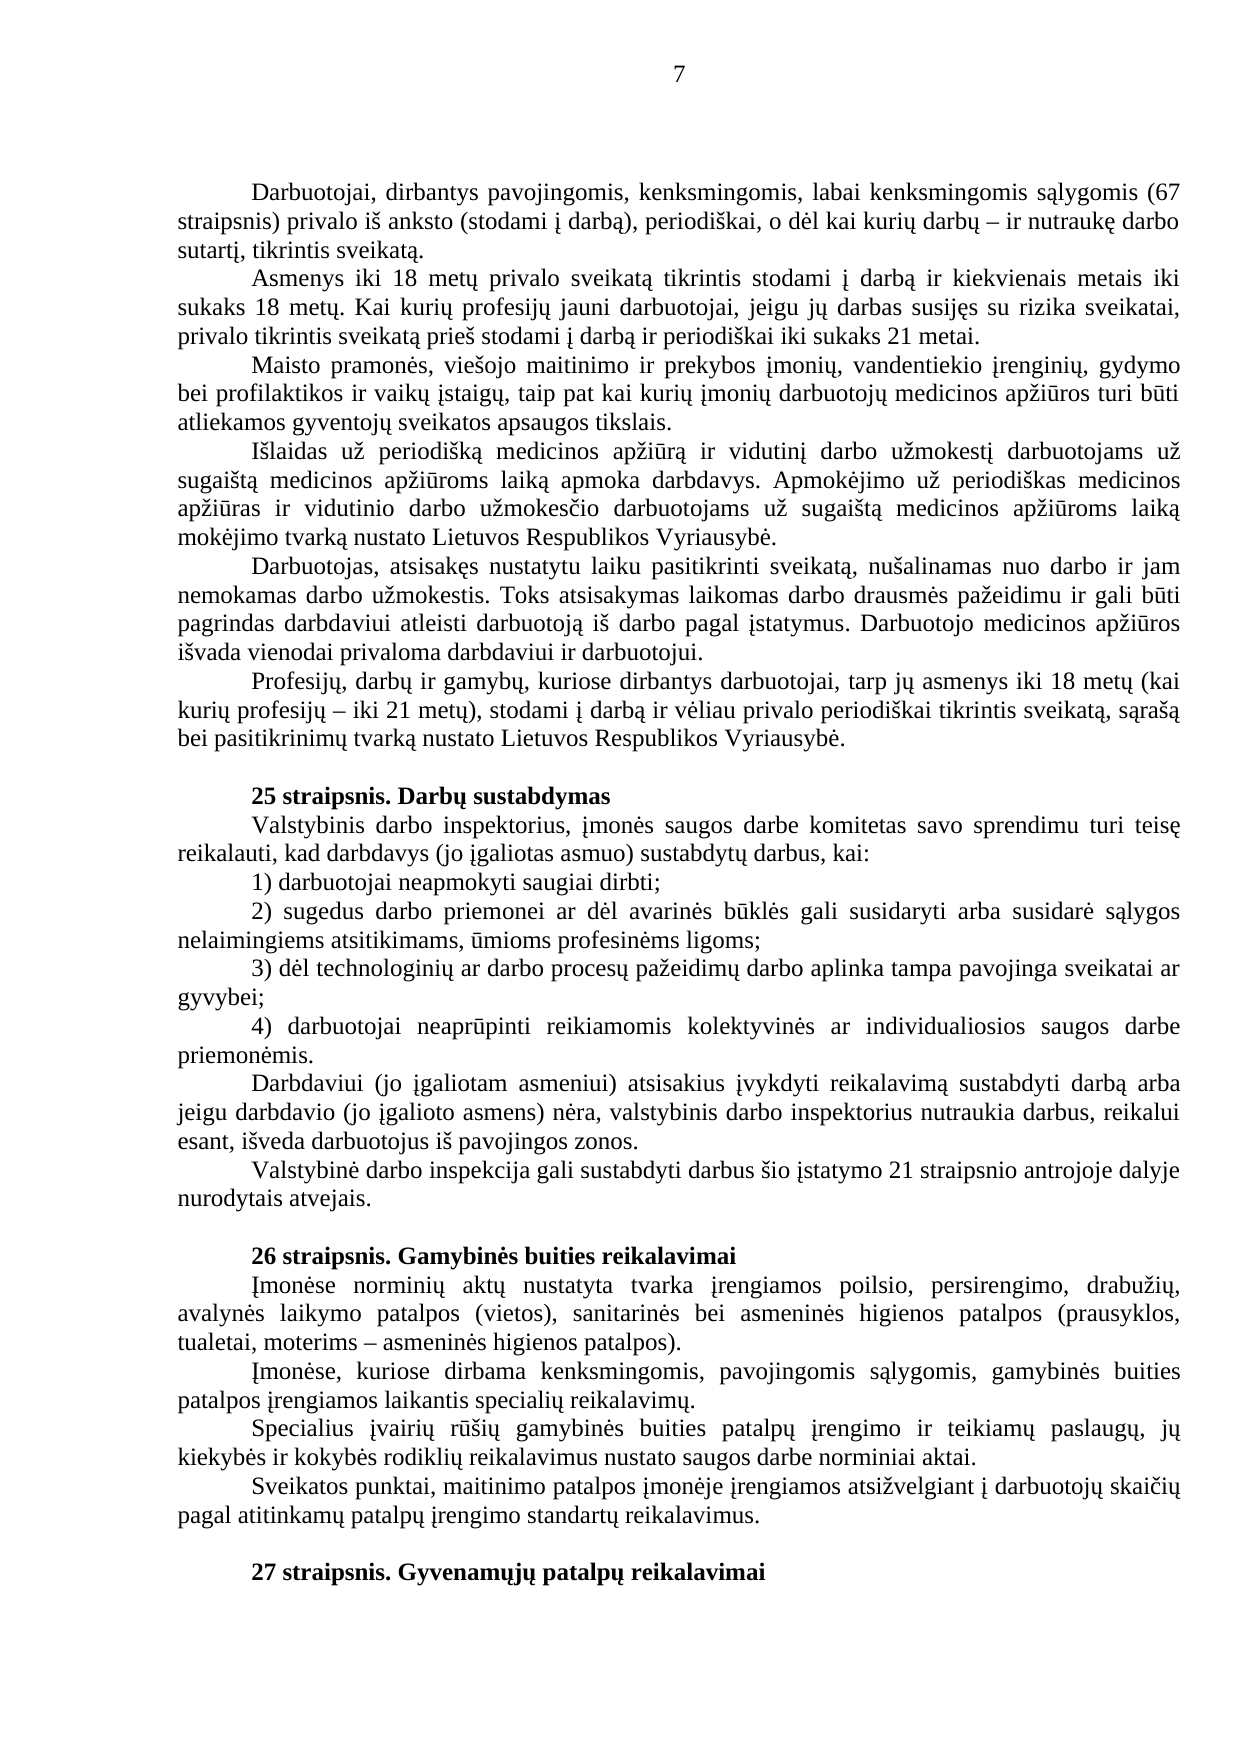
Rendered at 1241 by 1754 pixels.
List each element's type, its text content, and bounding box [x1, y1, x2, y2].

text 25 straipsnis. Darbų sustabdymas [177, 781, 1181, 810]
text 27 straipsnis. Gyvenamųjų patalpų reikalavimai [177, 1557, 1181, 1586]
text Darbdaviui (jo įgaliotam asmeniui) atsisakius įvykdyti reikalavimą sustabdyti darbą arba jeigu darbdavio (jo įgalioto asmens) nėra, valstybinis darbo inspektorius nutraukia darbus, reikalui esant, išveda darbuotojus iš pavojingos zonos. [177, 1068, 1181, 1155]
text Asmenys iki 18 metų privalo sveikatą tikrintis stodami į darbą ir kiekvienais metais iki sukaks 18 metų. Kai kurių profesijų jauni darbuotojai, jeigu jų darbas susijęs su rizika sveikatai, privalo tikrintis sveikatą prieš stodami į darbą ir periodiškai iki sukaks 21 metai. [177, 263, 1181, 350]
text Valstybinė darbo inspekcija gali sustabdyti darbus šio įstatymo 21 straipsnio antrojoje dalyje nurodytais atvejais. [177, 1155, 1181, 1212]
text Sveikatos punktai, maitinimo patalpos įmonėje įrengiamos atsižvelgiant į darbuotojų skaičių pagal atitinkamų patalpų įrengimo standartų reikalavimus. [177, 1471, 1181, 1528]
text 3) dėl technologinių ar darbo procesų pažeidimų darbo aplinka tampa pavojinga sveikatai ar gyvybei; [177, 953, 1181, 1011]
text Maisto pramonės, viešojo maitinimo ir prekybos įmonių, vandentiekio įrenginių, gydymo bei profilaktikos ir vaikų įstaigų, taip pat kai kurių įmonių darbuotojų medicinos apžiūros turi būti atliekamos gyventojų sveikatos apsaugos tikslais. [177, 350, 1181, 436]
text Išlaidas už periodišką medicinos apžiūrą ir vidutinį darbo užmokestį darbuotojams už sugaištą medicinos apžiūroms laiką apmoka darbdavys. Apmokėjimo už periodiškas medicinos apžiūras ir vidutinio darbo užmokesčio darbuotojams už sugaištą medicinos apžiūroms laiką mokėjimo tvarką nustato Lietuvos Respublikos Vyriausybė. [177, 436, 1181, 551]
text 26 straipsnis. Gamybinės buities reikalavimai [177, 1241, 1181, 1270]
text Įmonėse norminių aktų nustatyta tvarka įrengiamos poilsio, persirengimo, drabužių, avalynės laikymo patalpos (vietos), sanitarinės bei asmeninės higienos patalpos (prausyklos, tualetai, moterims – asmeninės higienos patalpos). [177, 1270, 1181, 1356]
text 1) darbuotojai neapmokyti saugiai dirbti; [177, 867, 1181, 896]
text Valstybinis darbo inspektorius, įmonės saugos darbe komitetas savo sprendimu turi teisę reikalauti, kad darbdavys (jo įgaliotas asmuo) sustabdytų darbus, kai: [177, 810, 1181, 867]
text Darbuotojai, dirbantys pavojingomis, kenksmingomis, labai kenksmingomis sąlygomis (67 straipsnis) privalo iš anksto (stodami į darbą), periodiškai, o dėl kai kurių darbų – ir nutraukę darbo sutartį, tikrintis sveikatą. [177, 177, 1181, 263]
text Specialius įvairių rūšių gamybinės buities patalpų įrengimo ir teikiamų paslaugų, jų kiekybės ir kokybės rodiklių reikalavimus nustato saugos darbe norminiai aktai. [177, 1413, 1181, 1471]
text 2) sugedus darbo priemonei ar dėl avarinės būklės gali susidaryti arba susidarė sąlygos nelaimingiems atsitikimams, ūmioms profesinėms ligoms; [177, 896, 1181, 953]
text 4) darbuotojai neaprūpinti reikiamomis kolektyvinės ar individualiosios saugos darbe priemonėmis. [177, 1011, 1181, 1068]
text Įmonėse, kuriose dirbama kenksmingomis, pavojingomis sąlygomis, gamybinės buities patalpos įrengiamos laikantis specialių reikalavimų. [177, 1356, 1181, 1413]
text Darbuotojas, atsisakęs nustatytu laiku pasitikrinti sveikatą, nušalinamas nuo darbo ir jam nemokamas darbo užmokestis. Toks atsisakymas laikomas darbo drausmės pažeidimu ir gali būti pagrindas darbdaviui atleisti darbuotoją iš darbo pagal įstatymus. Darbuotojo medicinos apžiūros išvada vienodai privaloma darbdaviui ir darbuotojui. [177, 551, 1181, 666]
text Profesijų, darbų ir gamybų, kuriose dirbantys darbuotojai, tarp jų asmenys iki 18 metų (kai kurių profesijų – iki 21 metų), stodami į darbą ir vėliau privalo periodiškai tikrintis sveikatą, sąrašą bei pasitikrinimų tvarką nustato Lietuvos Respublikos Vyriausybė. [177, 666, 1181, 752]
